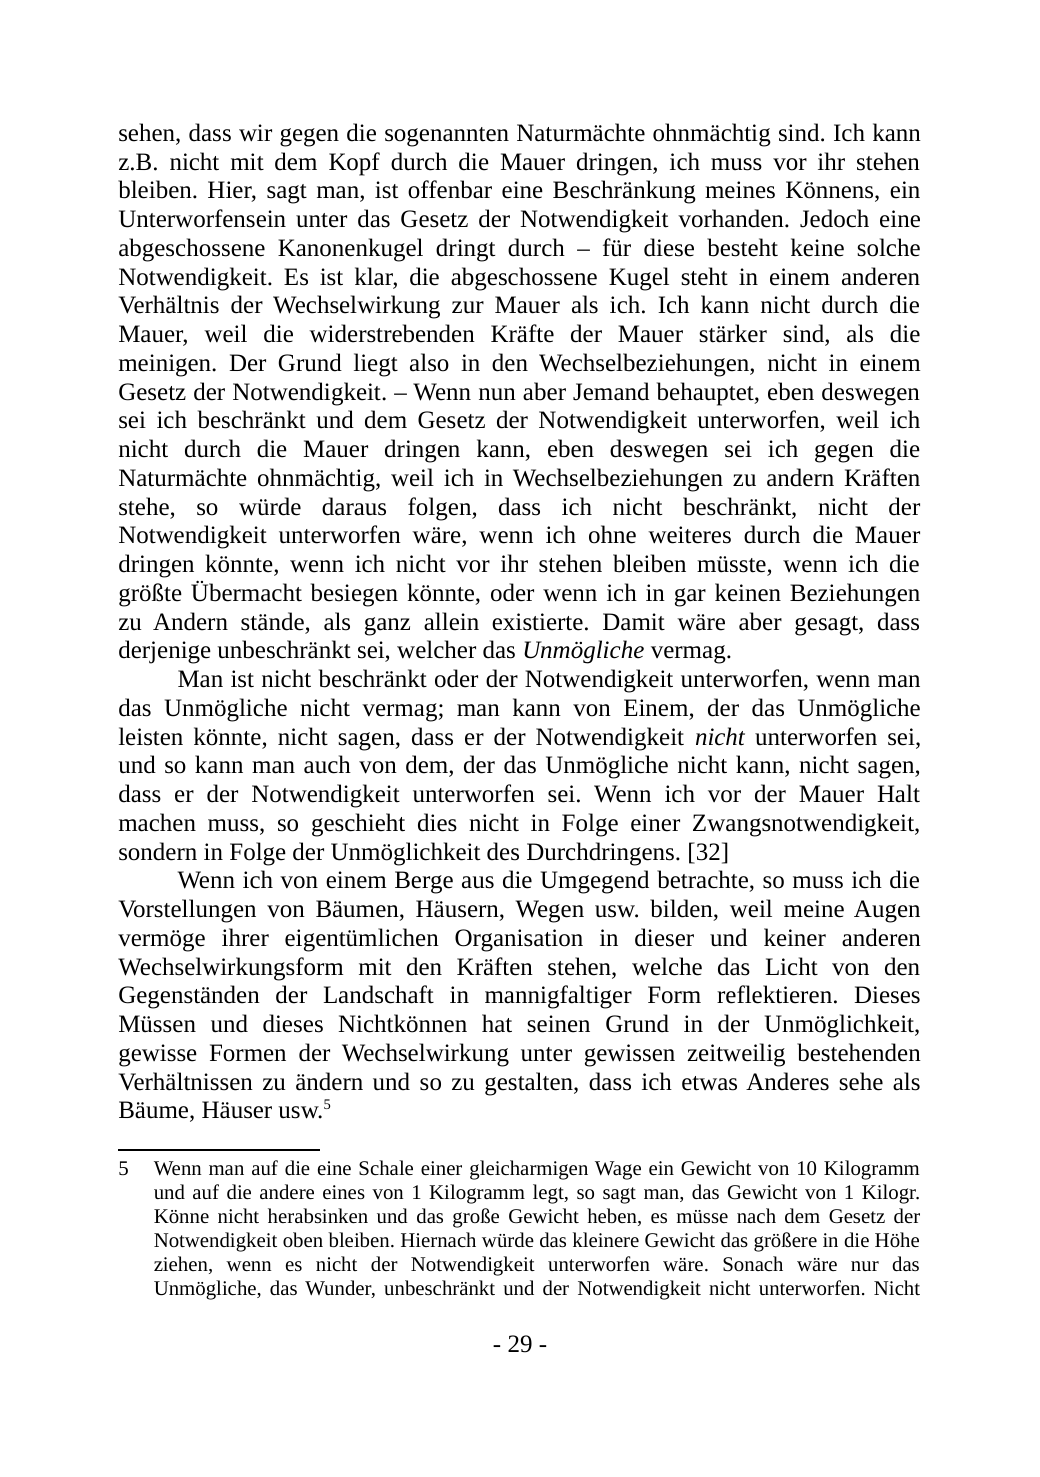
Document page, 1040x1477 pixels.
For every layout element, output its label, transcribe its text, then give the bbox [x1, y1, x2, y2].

text sehen, dass wir gegen die sogenannten Naturmächte ohnmächtig sind. Ich kann z.B. nicht mit dem Kopf durch die Mauer dringen, ich muss vor ihr stehen bleiben. Hier, sagt man, ist offenbar eine Beschränkung meines Könnens, ein Unterworfensein unter das Gesetz der Notwendigkeit vorhanden. Jedoch eine abgeschossene Kanonenkugel dringt durch – für diese besteht keine solche Notwendigkeit. Es ist klar, die abgeschossene Kugel steht in einem anderen Verhältnis der Wechselwirkung zur Mauer als ich. Ich kann nicht durch die Mauer, weil die widerstrebenden Kräfte der Mauer stärker sind, als die meinigen. Der Grund liegt also in den Wechselbeziehungen, nicht in einem Gesetz der Notwendigkeit. – Wenn nun aber Jemand behauptet, eben deswegen sei ich beschränkt und dem Gesetz der Notwendigkeit unterworfen, weil ich nicht durch die Mauer dringen kann, eben deswegen sei ich gegen die Naturmächte ohnmächtig, weil ich in Wechselbeziehungen zu andern Kräften stehe, so würde daraus folgen, dass ich nicht beschränkt, nicht der Notwendigkeit unterworfen wäre, wenn ich ohne weiteres durch die Mauer dringen könnte, wenn ich nicht vor ihr stehen bleiben müsste, wenn ich die größte Übermacht besiegen könnte, oder wenn ich in gar keinen Beziehungen zu Andern stände, als ganz allein existierte. Damit wäre aber gesagt, dass derjenige unbeschränkt sei, welcher das Unmögliche vermag. [118, 118, 921, 664]
text Wenn man auf die eine Schale einer gleicharmigen Wage ein Gewicht von 10 Kilogramm und auf die andere eines von 1 Kilogramm legt, so sagt man, das Gewicht von 1 Kilogr. Könne nicht herabsinken und das große Gewicht heben, es müsse nach dem Gesetz der Notwendigkeit oben bleiben. Hiernach würde das kleinere Gewicht das größere in die Höhe ziehen, wenn es nicht der Notwendigkeit unterworfen wäre. Sonach wäre nur das Unmögliche, das Wunder, unbeschränkt und der Notwendigkeit nicht unterworfen. Nicht [118, 1156, 921, 1300]
text Wenn ich von einem Berge aus die Umgegend betrachte, so muss ich die Vorstellungen von Bäumen, Häusern, Wegen usw. bilden, weil meine Augen vermöge ihrer eigentümlichen Organisation in dieser und keiner anderen Wechselwirkungsform mit den Kräften stehen, welche das Licht von den Gegenständen der Landschaft in mannigfaltiger Form reflektieren. Dieses Müssen und dieses Nichtkönnen hat seinen Grund in der Unmöglichkeit, gewisse Formen der Wechselwirkung unter gewissen zeitweilig bestehenden Verhältnissen zu ändern und so zu gestalten, dass ich etwas Anderes sehe als Bäume, Häuser usw. [118, 866, 921, 1124]
text Man ist nicht beschränkt oder der Notwendigkeit unterworfen, wenn man das Unmögliche nicht vermag; man kann von Einem, der das Unmögliche leisten könnte, nicht sagen, dass er der Notwendigkeit nicht unterworfen sei, und so kann man auch von dem, der das Unmögliche nicht kann, nicht sagen, dass er der Notwendigkeit unterworfen sei. Wenn ich vor der Mauer Halt machen muss, so geschieht dies nicht in Folge einer Zwangsnotwendigkeit, sondern in Folge der Unmöglichkeit des Durchdringens. [32] [118, 664, 921, 866]
